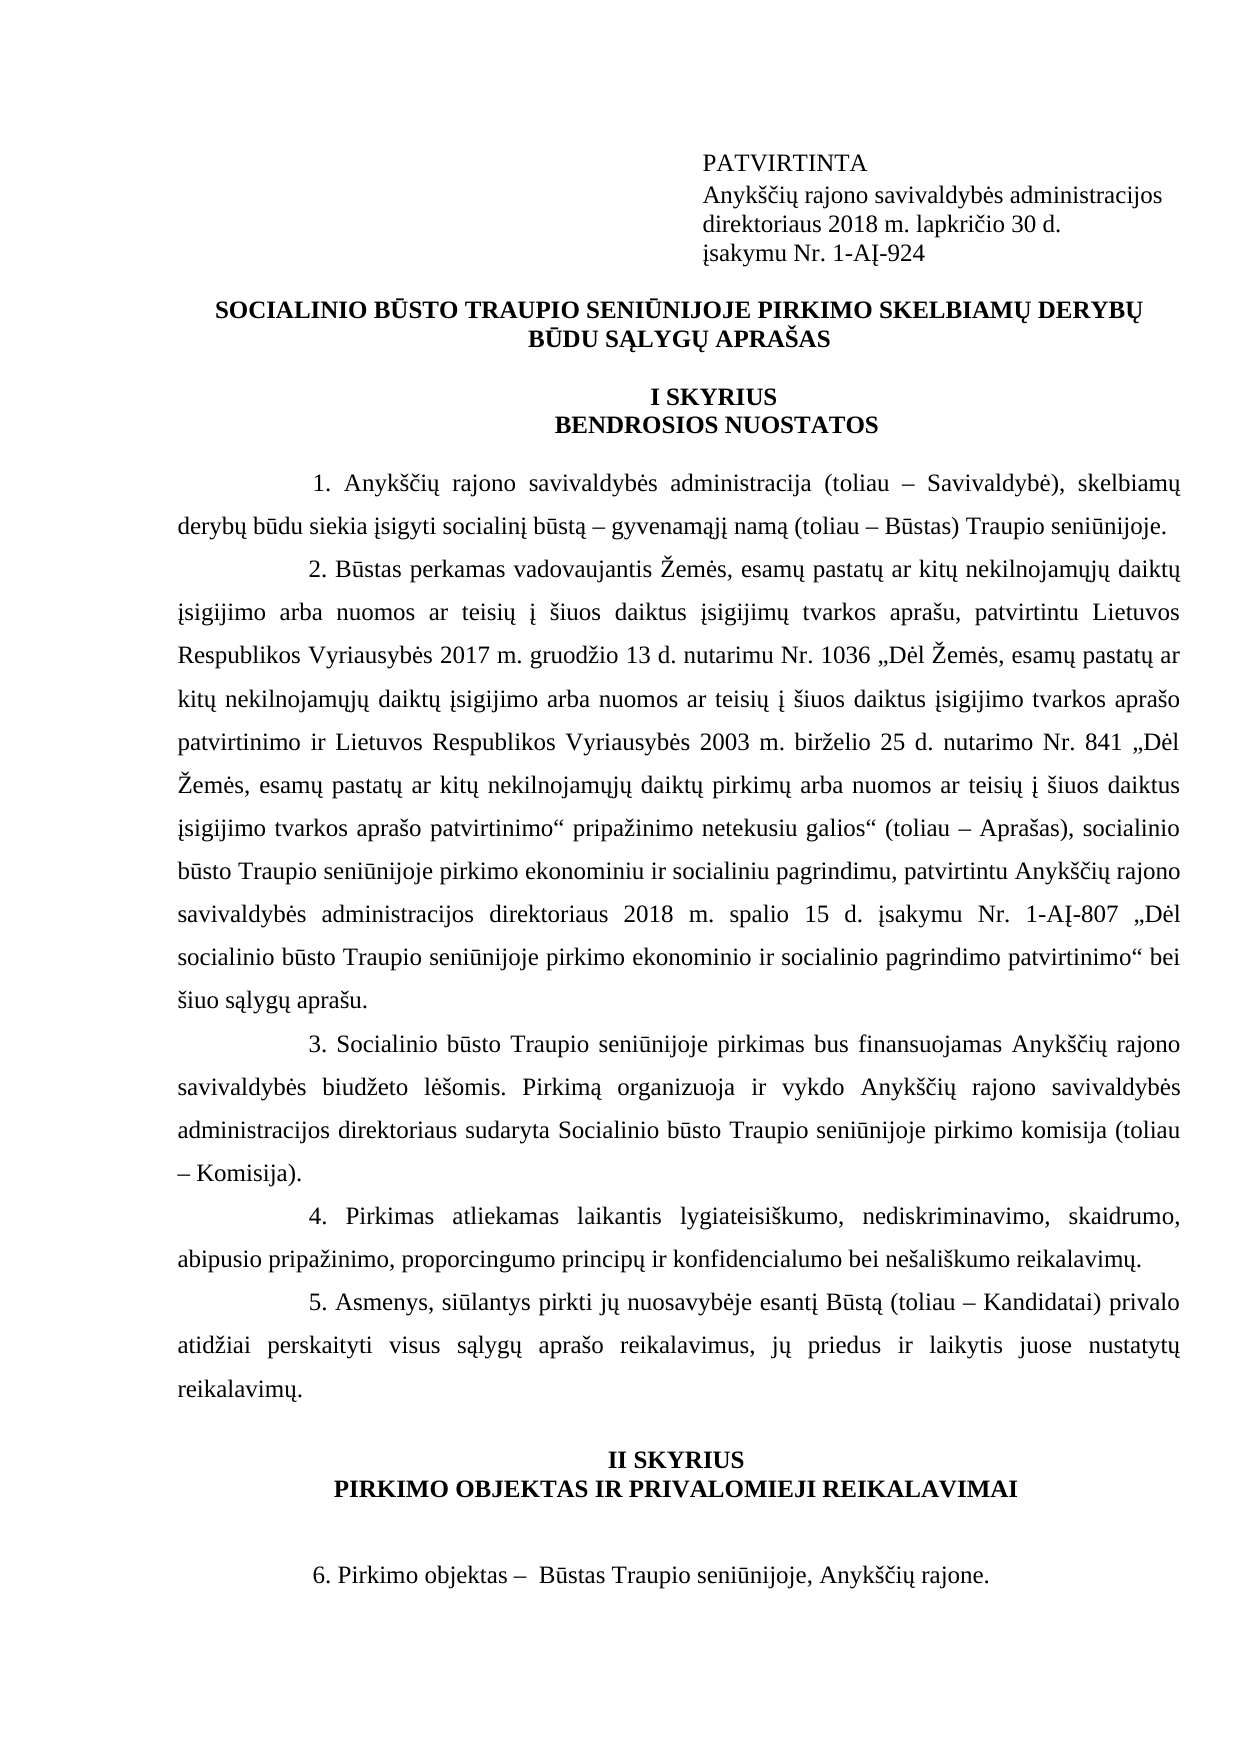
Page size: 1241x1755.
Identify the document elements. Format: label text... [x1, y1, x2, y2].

text BENDROSIOS NUOSTATOS [177, 411, 1181, 439]
text PIRKIMO OBJEKTAS IR PRIVALOMIEJI REIKALAVIMAI [177, 1474, 1181, 1503]
text PATVIRTINTA [702, 148, 1181, 176]
text direktoriaus 2018 m. lapkričio 30 d. [702, 209, 1181, 238]
text I SKYRIUS [177, 382, 1181, 411]
text 2. Būstas perkamas vadovaujantis Žemės, esamų pastatų ar kitų nekilnojamųjų daiktų įsigijimo arba nuomos ar teisių į šiuos daiktus įsigijimų tvarkos aprašu, patvirtintu Lietuvos Respublikos Vyriausybės 2017 m. gruodžio 13 d. nutarimu Nr. 1036 „Dėl Žemės, esamų pastatų ar kitų nekilnojamųjų daiktų įsigijimo arba nuomos ar teisių į šiuos daiktus įsigijimo tvarkos aprašo patvirtinimo ir Lietuvos Respublikos Vyriausybės 2003 m. birželio 25 d. nutarimo Nr. 841 „Dėl Žemės, esamų pastatų ar kitų nekilnojamųjų daiktų pirkimų arba nuomos ar teisių į šiuos daiktus įsigijimo tvarkos aprašo patvirtinimo“ pripažinimo netekusiu galios“ (toliau – Aprašas), socialinio būsto Traupio seniūnijoje pirkimo ekonominiu ir socialiniu pagrindimu, patvirtintu Anykščių rajono savivaldybės administracijos direktoriaus 2018 m. spalio 15 d. įsakymu Nr. 1-AĮ-807 „Dėl socialinio būsto Traupio seniūnijoje pirkimo ekonominio ir socialinio pagrindimo patvirtinimo“ bei šiuo sąlygų aprašu. [177, 554, 1181, 1014]
text įsakymu Nr. 1-AĮ-924 [702, 238, 1181, 267]
text Anykščių rajono savivaldybės administracijos [702, 181, 1181, 209]
text 3. Socialinio būsto Traupio seniūnijoje pirkimas bus finansuojamas Anykščių rajono savivaldybės biudžeto lėšomis. Pirkimą organizuoja ir vykdo Anykščių rajono savivaldybės administracijos direktoriaus sudaryta Socialinio būsto Traupio seniūnijoje pirkimo komisija (toliau – Komisija). [177, 1029, 1181, 1187]
text 1. Anykščių rajono savivaldybės administracija (toliau – Savivaldybė), skelbiamų derybų būdu siekia įsigyti socialinį būstą – gyvenamąjį namą (toliau – Būstas) Traupio seniūnijoje. [177, 468, 1181, 540]
text 4. Pirkimas atliekamas laikantis lygiateisiškumo, nediskriminavimo, skaidrumo, abipusio pripažinimo, proporcingumo principų ir konfidencialumo bei nešališkumo reikalavimų. [177, 1201, 1181, 1273]
text 6. Pirkimo objektas – Būstas Traupio seniūnijoje, Anykščių rajone. [177, 1561, 1181, 1589]
text II SKYRIUS [177, 1446, 1181, 1474]
text SOCIALINIO BŪSTO TRAUPIO SENIŪNIJOJE PIRKIMO SKELBIAMŲ DERYBŲ BŪDU SĄLYGŲ APRAŠAS [177, 296, 1181, 353]
text 5. Asmenys, siūlantys pirkti jų nuosavybėje esantį Būstą (toliau – Kandidatai) privalo atidžiai perskaityti visus sąlygų aprašo reikalavimus, jų priedus ir laikytis juose nustatytų reikalavimų. [177, 1287, 1181, 1402]
